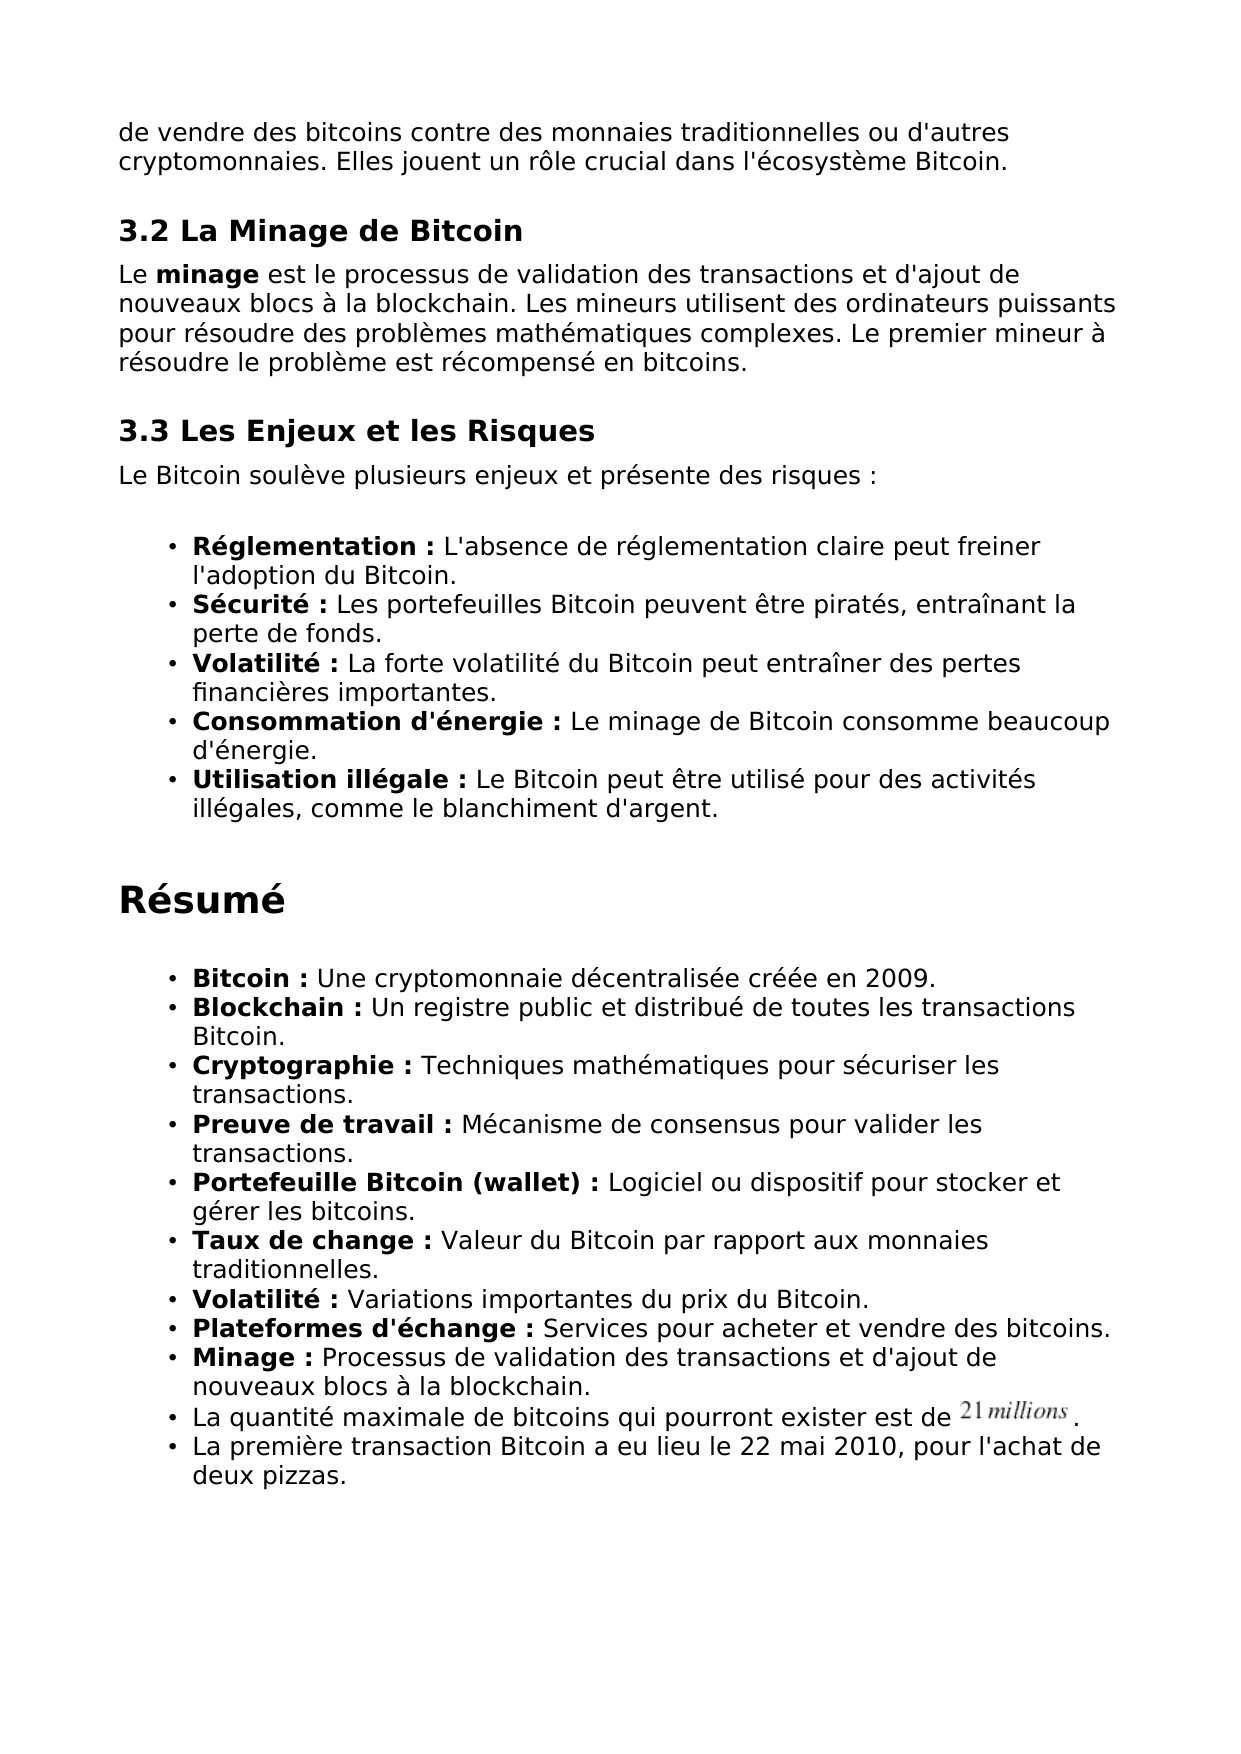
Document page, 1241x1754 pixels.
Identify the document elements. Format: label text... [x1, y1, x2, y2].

list Bitcoin : Une cryptomonnaie décentralisée créée en 2009. [177, 964, 1122, 993]
list Sécurité : Les portefeuilles Bitcoin peuvent être piratés, entraînant la perte de fonds. [177, 591, 1122, 649]
subtitle 3.2 La Minage de Bitcoin [118, 214, 1122, 248]
list Blockchain : Un registre public et distribué de toutes les transactions Bitcoin. [177, 993, 1122, 1051]
list Volatilité : Variations importantes du prix du Bitcoin. [177, 1285, 1122, 1314]
subtitle Résumé [118, 878, 1122, 922]
list La quantité maximale de bitcoins qui pourront exister est de . [177, 1401, 1122, 1432]
list Cryptographie : Techniques mathématiques pour sécuriser les transactions. [177, 1051, 1122, 1110]
list Utilisation illégale : Le Bitcoin peut être utilisé pour des activités illégales, comme le blanchiment d'argent. [177, 766, 1122, 824]
text Le minage est le processus de validation des transactions et d'ajout de nouveaux blocs à la blockchain. Les mineurs utilisent des ordinateurs puissants pour résoudre des problèmes mathématiques complexes. Le premier mineur à résoudre le problème est récompensé en bitcoins. [118, 260, 1122, 377]
text Le Bitcoin soulève plusieurs enjeux et présente des risques : [118, 461, 1122, 490]
list Volatilité : La forte volatilité du Bitcoin peut entraîner des pertes financières importantes. [177, 649, 1122, 707]
list Minage : Processus de validation des transactions et d'ajout de nouveaux blocs à la blockchain. [177, 1343, 1122, 1401]
list Preuve de travail : Mécanisme de consensus pour valider les transactions. [177, 1110, 1122, 1168]
list La première transaction Bitcoin a eu lieu le 22 mai 2010, pour l'achat de deux pizzas. [177, 1432, 1122, 1491]
subtitle 3.3 Les Enjeux et les Risques [118, 414, 1122, 448]
list Réglementation : L'absence de réglementation claire peut freiner l'adoption du Bitcoin. [177, 532, 1122, 591]
picture [960, 1401, 1073, 1427]
list Consommation d'énergie : Le minage de Bitcoin consomme beaucoup d'énergie. [177, 707, 1122, 766]
list Taux de change : Valeur du Bitcoin par rapport aux monnaies traditionnelles. [177, 1226, 1122, 1285]
text de vendre des bitcoins contre des monnaies traditionnelles ou d'autres cryptomonnaies. Elles jouent un rôle crucial dans l'écosystème Bitcoin. [118, 118, 1122, 176]
list Plateformes d'échange : Services pour acheter et vendre des bitcoins. [177, 1314, 1122, 1343]
list Portefeuille Bitcoin (wallet) : Logiciel ou dispositif pour stocker et gérer les bitcoins. [177, 1168, 1122, 1226]
